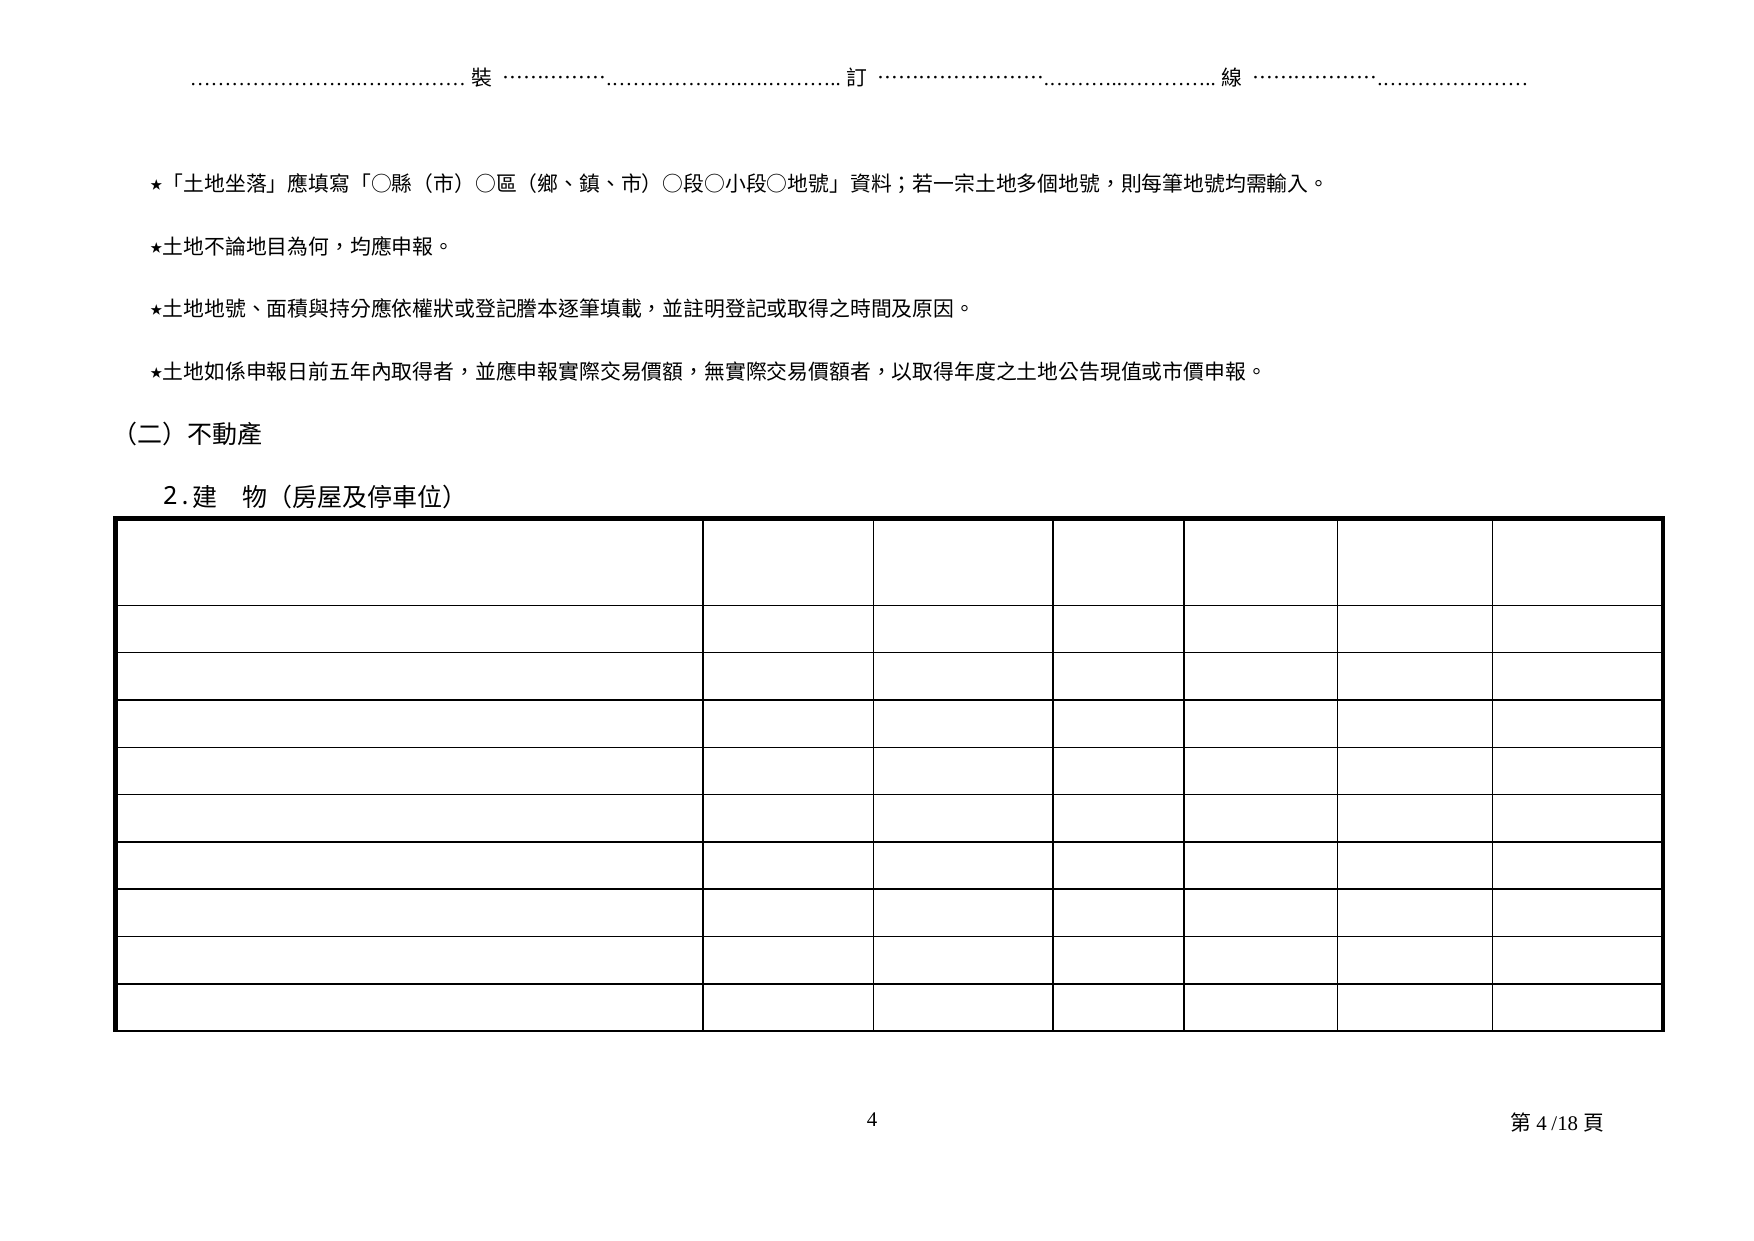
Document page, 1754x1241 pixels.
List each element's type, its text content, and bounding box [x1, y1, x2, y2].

table_cell [704, 890, 873, 936]
table_header 權利範圍 （持分） [874, 521, 1052, 604]
table_cell [1338, 653, 1492, 699]
table_cell [704, 937, 873, 983]
table_cell [118, 985, 702, 1030]
text ★土地如係申報日前五年內取得者，並應申報實際交易價額，無實際交易價額者，以取得年度之土地公告現值或市價申報。 [150, 328, 1604, 391]
table_cell [1493, 653, 1661, 699]
table_cell [1054, 701, 1183, 746]
table_cell [1054, 653, 1183, 699]
table_cell [1338, 937, 1492, 983]
text ★土地不論地目為何，均應申報。 [150, 203, 1604, 266]
table_cell [1338, 795, 1492, 841]
table_cell [874, 985, 1052, 1030]
table_cell [704, 985, 873, 1030]
table_header 所有權人 [1054, 521, 1183, 604]
table_cell [1493, 606, 1661, 652]
table_cell [1054, 795, 1183, 841]
table_cell [1493, 701, 1661, 746]
table_cell [874, 795, 1052, 841]
table_cell [118, 748, 702, 794]
table_cell [1338, 748, 1492, 794]
table_cell [704, 748, 873, 794]
table_cell [874, 653, 1052, 699]
table_cell [1493, 890, 1661, 936]
table_cell [1185, 701, 1337, 746]
table_cell [704, 795, 873, 841]
table_cell [1185, 795, 1337, 841]
table_cell [1185, 748, 1337, 794]
table_header 面積 （平方公尺） [704, 521, 873, 604]
table_header 登記（取得） 原因 [1338, 521, 1492, 604]
table_cell [1185, 890, 1337, 936]
table_cell [704, 606, 873, 652]
table_cell [1054, 606, 1183, 652]
table_cell [704, 653, 873, 699]
table_cell [1185, 606, 1337, 652]
table_cell [1054, 843, 1183, 888]
table_cell [1338, 890, 1492, 936]
table_cell [1338, 701, 1492, 746]
text 2.建 物（房屋及停車位） [162, 453, 1604, 516]
text ★土地地號、面積與持分應依權狀或登記謄本逐筆填載，並註明登記或取得之時間及原因。 [150, 266, 1604, 328]
table_cell [1493, 985, 1661, 1030]
table_header 取得價額 [1493, 521, 1661, 604]
table_cell [1185, 843, 1337, 888]
table_cell [1185, 985, 1337, 1030]
table_cell [1185, 653, 1337, 699]
table_cell [874, 748, 1052, 794]
table_cell [1054, 985, 1183, 1030]
table_cell [118, 701, 702, 746]
table_cell [874, 937, 1052, 983]
table_cell [874, 606, 1052, 652]
table_cell [1493, 937, 1661, 983]
table_cell [1054, 748, 1183, 794]
text （二）不動產 [112, 391, 1604, 453]
text ★「土地坐落」應填寫「○縣（市）○區（鄉、鎮、市）○段○小段○地號」資料；若一宗土地多個地號，則每筆地號均需輸入。 [150, 141, 1604, 203]
table_cell [1185, 937, 1337, 983]
table_cell [1493, 748, 1661, 794]
table_cell [874, 701, 1052, 746]
table_cell [118, 606, 702, 652]
table_header 建物標示 [118, 521, 702, 604]
table_cell [1493, 843, 1661, 888]
table_cell [874, 890, 1052, 936]
table_cell [874, 843, 1052, 888]
table_cell [1338, 843, 1492, 888]
table_cell [118, 890, 702, 936]
table_cell [118, 937, 702, 983]
table_cell [1338, 985, 1492, 1030]
table_cell [1054, 937, 1183, 983]
table_cell [1054, 890, 1183, 936]
table_cell [118, 795, 702, 841]
table_cell [118, 653, 702, 699]
table_cell [704, 701, 873, 746]
table_cell [1493, 795, 1661, 841]
table_cell [118, 843, 702, 888]
table_cell [704, 843, 873, 888]
table_cell [1338, 606, 1492, 652]
table_header 登記（取得） 時間 [1185, 521, 1337, 604]
